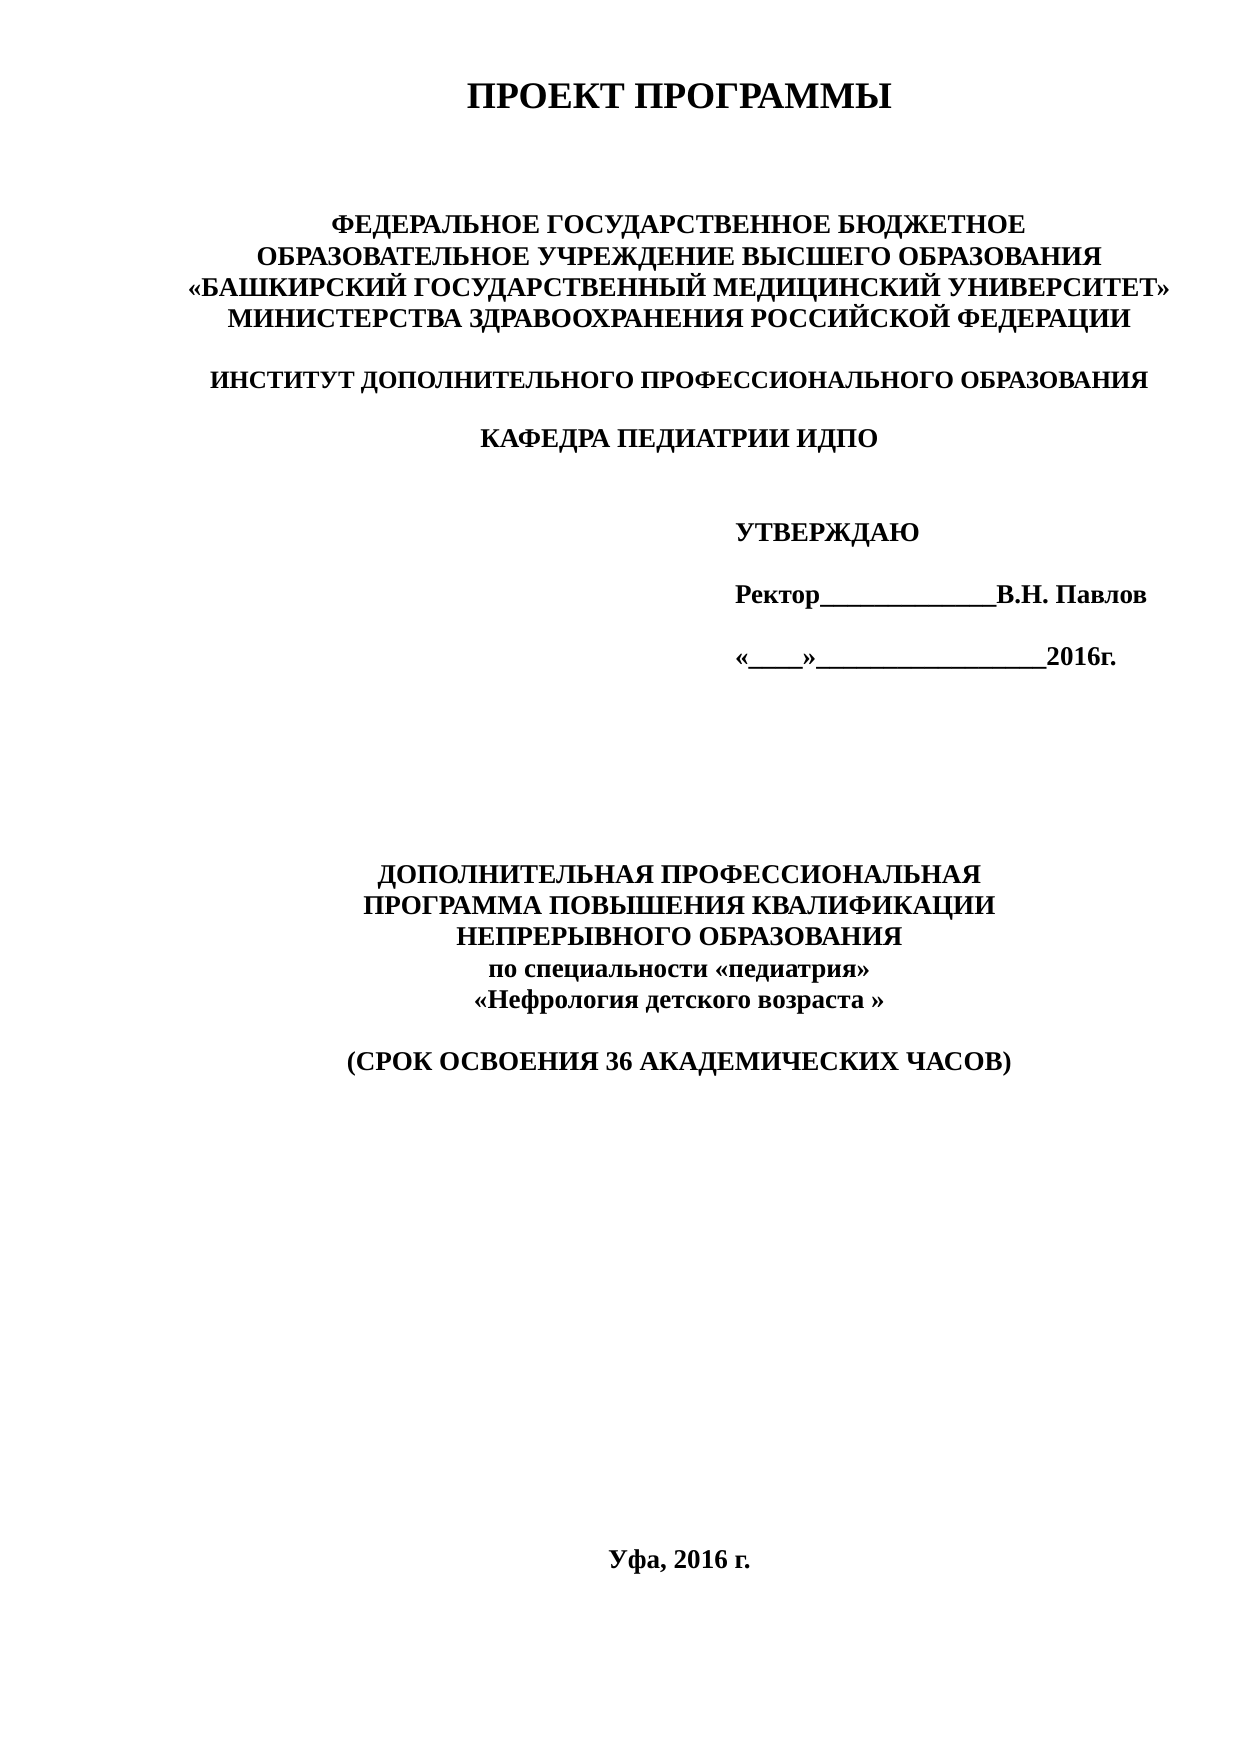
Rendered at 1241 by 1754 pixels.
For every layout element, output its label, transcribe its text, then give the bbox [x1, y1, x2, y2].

text ПРОЕКТ ПРОГРАММЫ [177, 74, 1181, 117]
text ФЕДЕРАЛЬНОЕ ГОСУДАРСТВЕННОЕ БЮДЖЕТНОЕ [177, 208, 1181, 240]
table_header [133, 516, 723, 640]
table_cell [133, 640, 723, 671]
text «Нефрология детского возраста » [177, 983, 1181, 1014]
table_cell «____»_________________2016г. [724, 640, 1171, 671]
text КАФЕДРА ПЕДИАТРИИ ИДПО [177, 422, 1181, 453]
table_header УТВЕРЖДАЮ Ректор_____________В.Н. Павлов [724, 516, 1171, 640]
text ИНСТИТУТ ДОПОЛНИТЕЛЬНОГО ПРОФЕССИОНАЛЬНОГО ОБРАЗОВАНИЯ [177, 365, 1181, 393]
text ОБРАЗОВАТЕЛЬНОЕ УЧРЕЖДЕНИЕ ВЫСШЕГО ОБРАЗОВАНИЯ [177, 240, 1181, 271]
text ПРОГРАММА ПОВЫШЕНИЯ КВАЛИФИКАЦИИ [177, 889, 1181, 921]
text по специальности «педиатрия» [177, 952, 1181, 983]
text НЕПРЕРЫВНОГО ОБРАЗОВАНИЯ [177, 921, 1181, 952]
text «БАШКИРСКИЙ ГОСУДАРСТВЕННЫЙ МЕДИЦИНСКИЙ УНИВЕРСИТЕТ» [177, 271, 1181, 302]
text Уфа, 2016 г. [177, 1543, 1181, 1574]
text МИНИСТЕРСТВА ЗДРАВООХРАНЕНИЯ РОССИЙСКОЙ ФЕДЕРАЦИИ [177, 302, 1181, 333]
text ДОПОЛНИТЕЛЬНАЯ ПРОФЕССИОНАЛЬНАЯ [177, 858, 1181, 889]
text (СРОК ОСВОЕНИЯ 36 АКАДЕМИЧЕСКИХ ЧАСОВ) [177, 1045, 1181, 1076]
